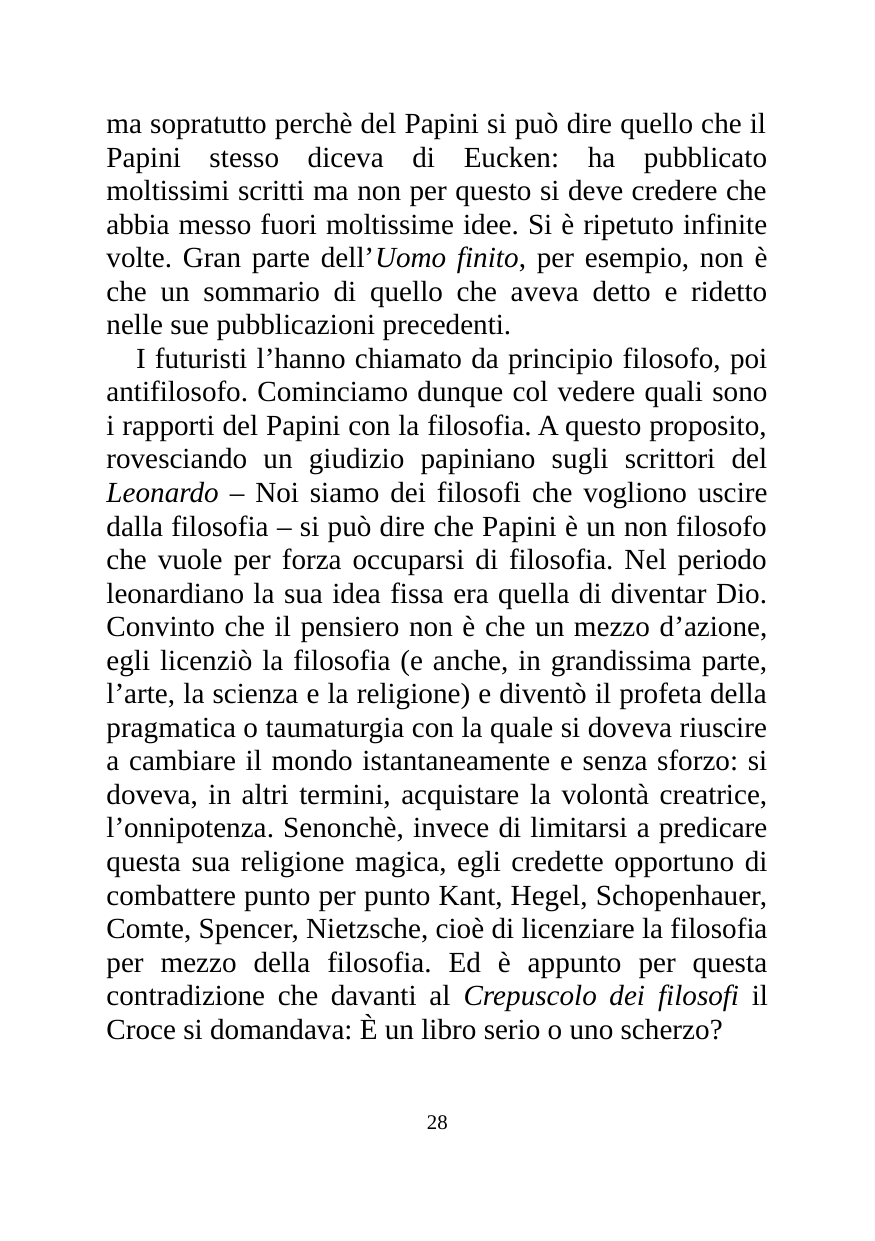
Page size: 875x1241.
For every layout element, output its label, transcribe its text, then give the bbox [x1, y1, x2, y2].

text I futuristi l’hanno chiamato da principio filosofo, poi antifilosofo. Cominciamo dunque col vedere quali sono i rapporti del Papini con la filosofia. A questo proposito, rovesciando un giudizio papiniano sugli scrittori del Leonardo – Noi siamo dei filosofi che vogliono uscire dalla filosofia – si può dire che Papini è un non filosofo che vuole per forza occuparsi di filosofia. Nel periodo leonardiano la sua idea fissa era quella di diventar Dio. Convinto che il pensiero non è che un mezzo d’azione, egli licenziò la filosofia (e anche, in grandissima parte, l’arte, la scienza e la religione) e diventò il profeta della pragmatica o taumaturgia con la quale si doveva riuscire a cambiare il mondo istantaneamente e senza sforzo: si doveva, in altri termini, acquistare la volontà creatrice, l’onnipotenza. Senonchè, invece di limitarsi a predicare questa sua religione magica, egli credette opportuno di combattere punto per punto Kant, Hegel, Schopenhauer, Comte, Spencer, Nietzsche, cioè di licenziare la filosofia per mezzo della filosofia. Ed è appunto per questa contradizione che davanti al Crepuscolo dei filosofi il Croce si domandava: È un libro serio o uno scherzo? [106, 341, 768, 1045]
text ma sopratutto perchè del Papini si può dire quello che il Papini stesso diceva di Eucken: ha pubblicato moltissimi scritti ma non per questo si deve credere che abbia messo fuori moltissime idee. Si è ripetuto infinite volte. Gran parte dell’Uomo finito, per esempio, non è che un sommario di quello che aveva detto e ridetto nelle sue pubblicazioni precedenti. [106, 106, 768, 341]
